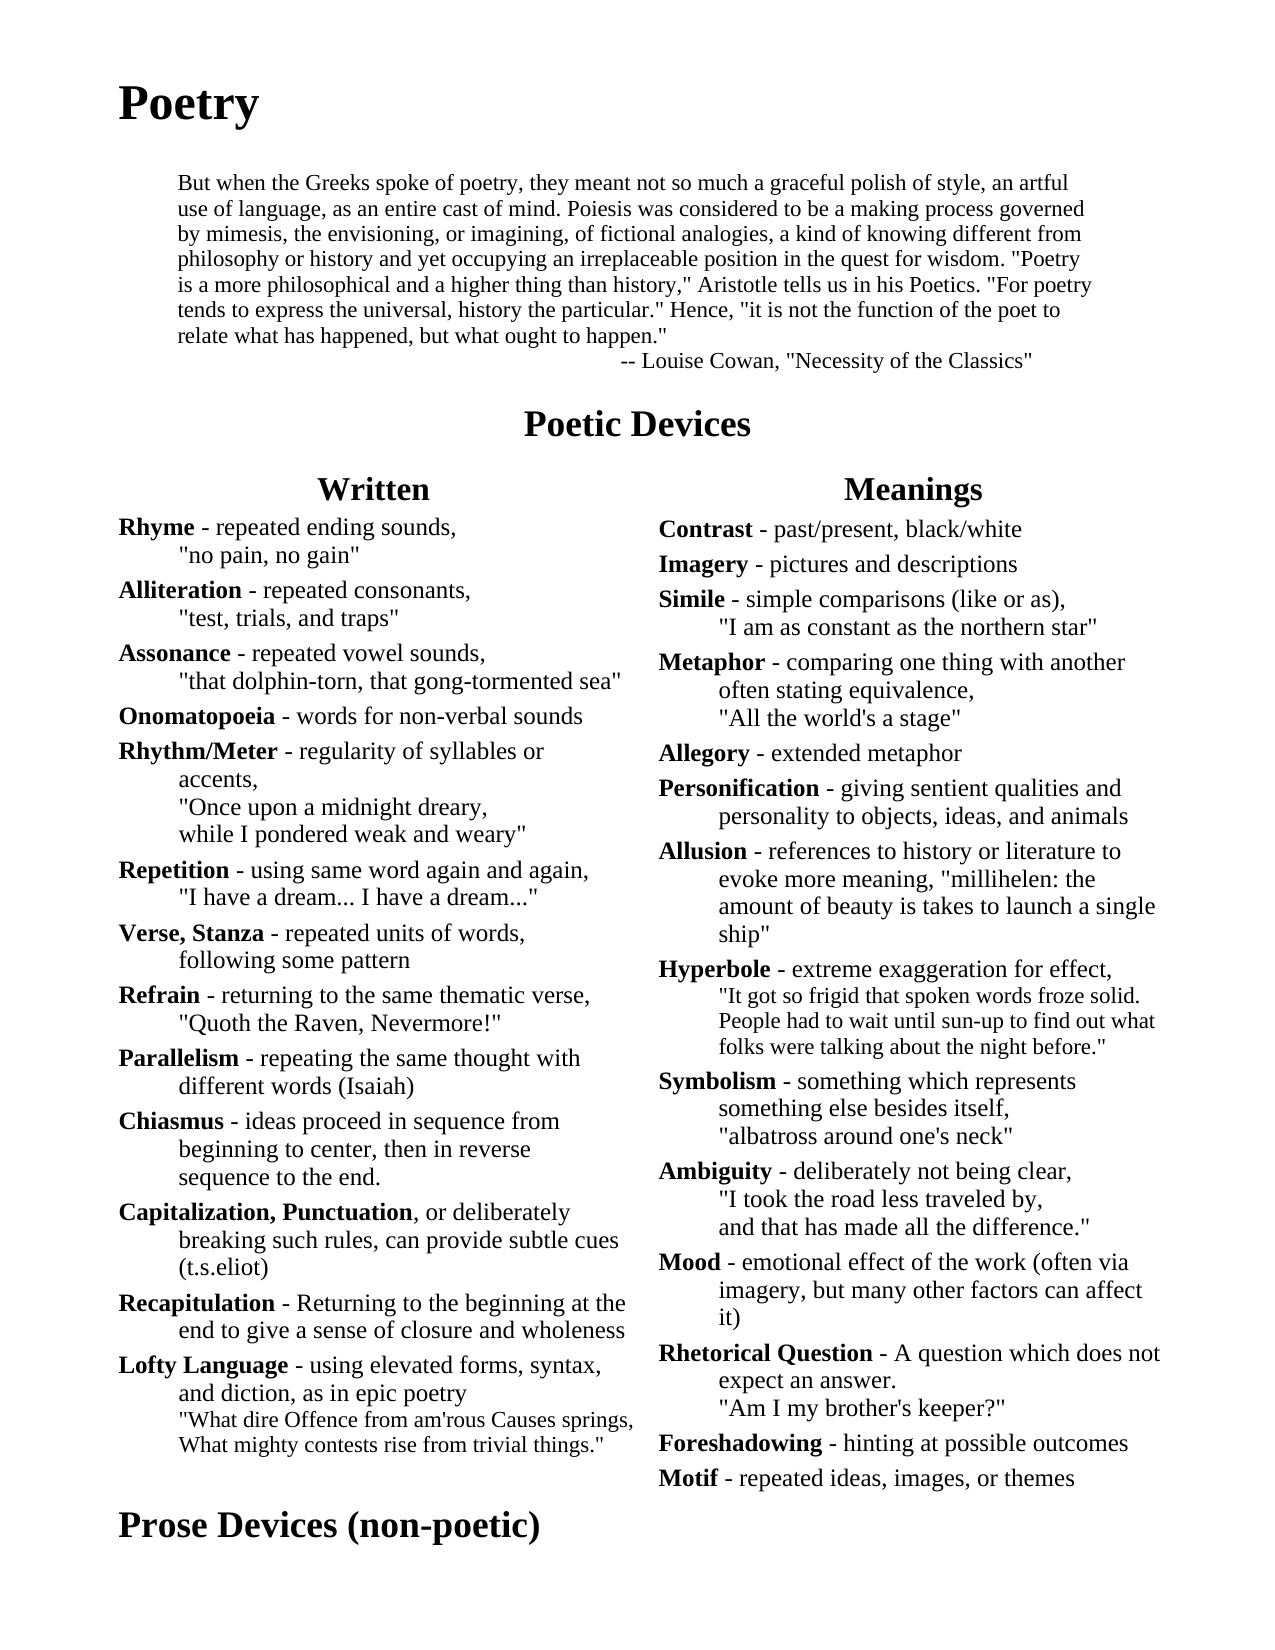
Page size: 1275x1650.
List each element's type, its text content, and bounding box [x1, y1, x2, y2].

text Recapitulation - Returning to the beginning at the end to give a sense of closure and wholeness [118, 1289, 628, 1344]
text Contrast - past/present, black/white [658, 515, 1168, 543]
text Meanings [658, 471, 1168, 507]
subtitle Poetry [118, 75, 1157, 130]
text Written [118, 471, 628, 507]
text Rhetorical Question - A question which does not expect an answer. "Am I my brother's keeper?" [658, 1339, 1168, 1422]
text Poetic Devices [118, 403, 1157, 444]
text But when the Greeks spoke of poetry, they meant not so much a graceful polish of style, an artful use of language, as an entire cast of mind. Poiesis was considered to be a making process governed by mimesis, the envisioning, or imagining, of fictional analogies, a kind of knowing different from philosophy or history and yet occupying an irreplaceable position in the quest for wisdom. "Poetry is a more philosophical and a higher thing than history," Aristotle tells us in his Poetics. "For poetry tends to express the universal, history the particular." Hence, "it is not the function of the poet to relate what has happened, but what ought to happen." -- Louise Cowan, "Necessity of the Classics" [177, 170, 1098, 373]
text Symbolism - something which represents something else besides itself, "albatross around one's neck" [658, 1067, 1168, 1150]
text Allegory - extended metaphor [658, 739, 1168, 767]
text Mood - emotional effect of the work (often via imagery, but many other factors can affect it) [658, 1248, 1168, 1331]
text Foreshadowing - hinting at possible outcomes [658, 1429, 1168, 1457]
text Rhyme - repeated ending sounds, "no pain, no gain" [118, 513, 628, 569]
text Alliteration - repeated consonants, "test, trials, and traps" [118, 576, 628, 632]
text Rhythm/Meter - regularity of syllables or accents, "Once upon a midnight dreary, while I pondered weak and weary" [118, 737, 628, 848]
text Capitalization, Punctuation, or deliberately breaking such rules, can provide subtle cues (t.s.eliot) [118, 1198, 628, 1281]
text Motif - repeated ideas, images, or themes [658, 1464, 1168, 1492]
text Lofty Language - using elevated forms, syntax, and diction, as in epic poetry "What dire Offence from am'rous Causes springs, What mighty contests rise from trivial things." [118, 1352, 643, 1458]
text Allusion - references to history or literature to evoke more meaning, "millihelen: the amount of beauty is takes to launch a single ship" [658, 837, 1168, 948]
text Assonance - repeated vowel sounds, "that dolphin-torn, that gong-tormented sea" [118, 639, 628, 695]
text Refrain - returning to the same thematic verse, "Quoth the Raven, Nevermore!" [118, 982, 628, 1037]
text Verse, Stanza - repeated units of words, following some pattern [118, 919, 628, 974]
text Onomatopoeia - words for non-verbal sounds [118, 702, 628, 730]
text Ambiguity - deliberately not being clear, "I took the road less traveled by, and that has made all the difference." [658, 1157, 1168, 1241]
text Personification - giving sentient qualities and personality to objects, ideas, and animals [658, 774, 1168, 829]
text Simile - simple comparisons (like or as), "I am as constant as the northern star" [658, 585, 1168, 641]
text Hyperbole - extreme exaggeration for effect, "It got so frigid that spoken words froze solid. People had to wait until sun-up to find out what folks were talking about the night before." [658, 955, 1168, 1059]
text Repetition - using same word again and again, "I have a dream... I have a dream..." [118, 856, 628, 911]
text Prose Devices (non-poetic) [118, 466, 1168, 1546]
text Parallelism - repeating the same thought with different words (Isaiah) [118, 1044, 628, 1100]
text Metaphor - comparing one thing with another often stating equivalence, "All the world's a stage" [658, 648, 1168, 731]
text Chiasmus - ideas proceed in sequence from beginning to center, then in reverse sequence to the end. [118, 1107, 628, 1191]
text Imagery - pictures and descriptions [658, 550, 1168, 578]
